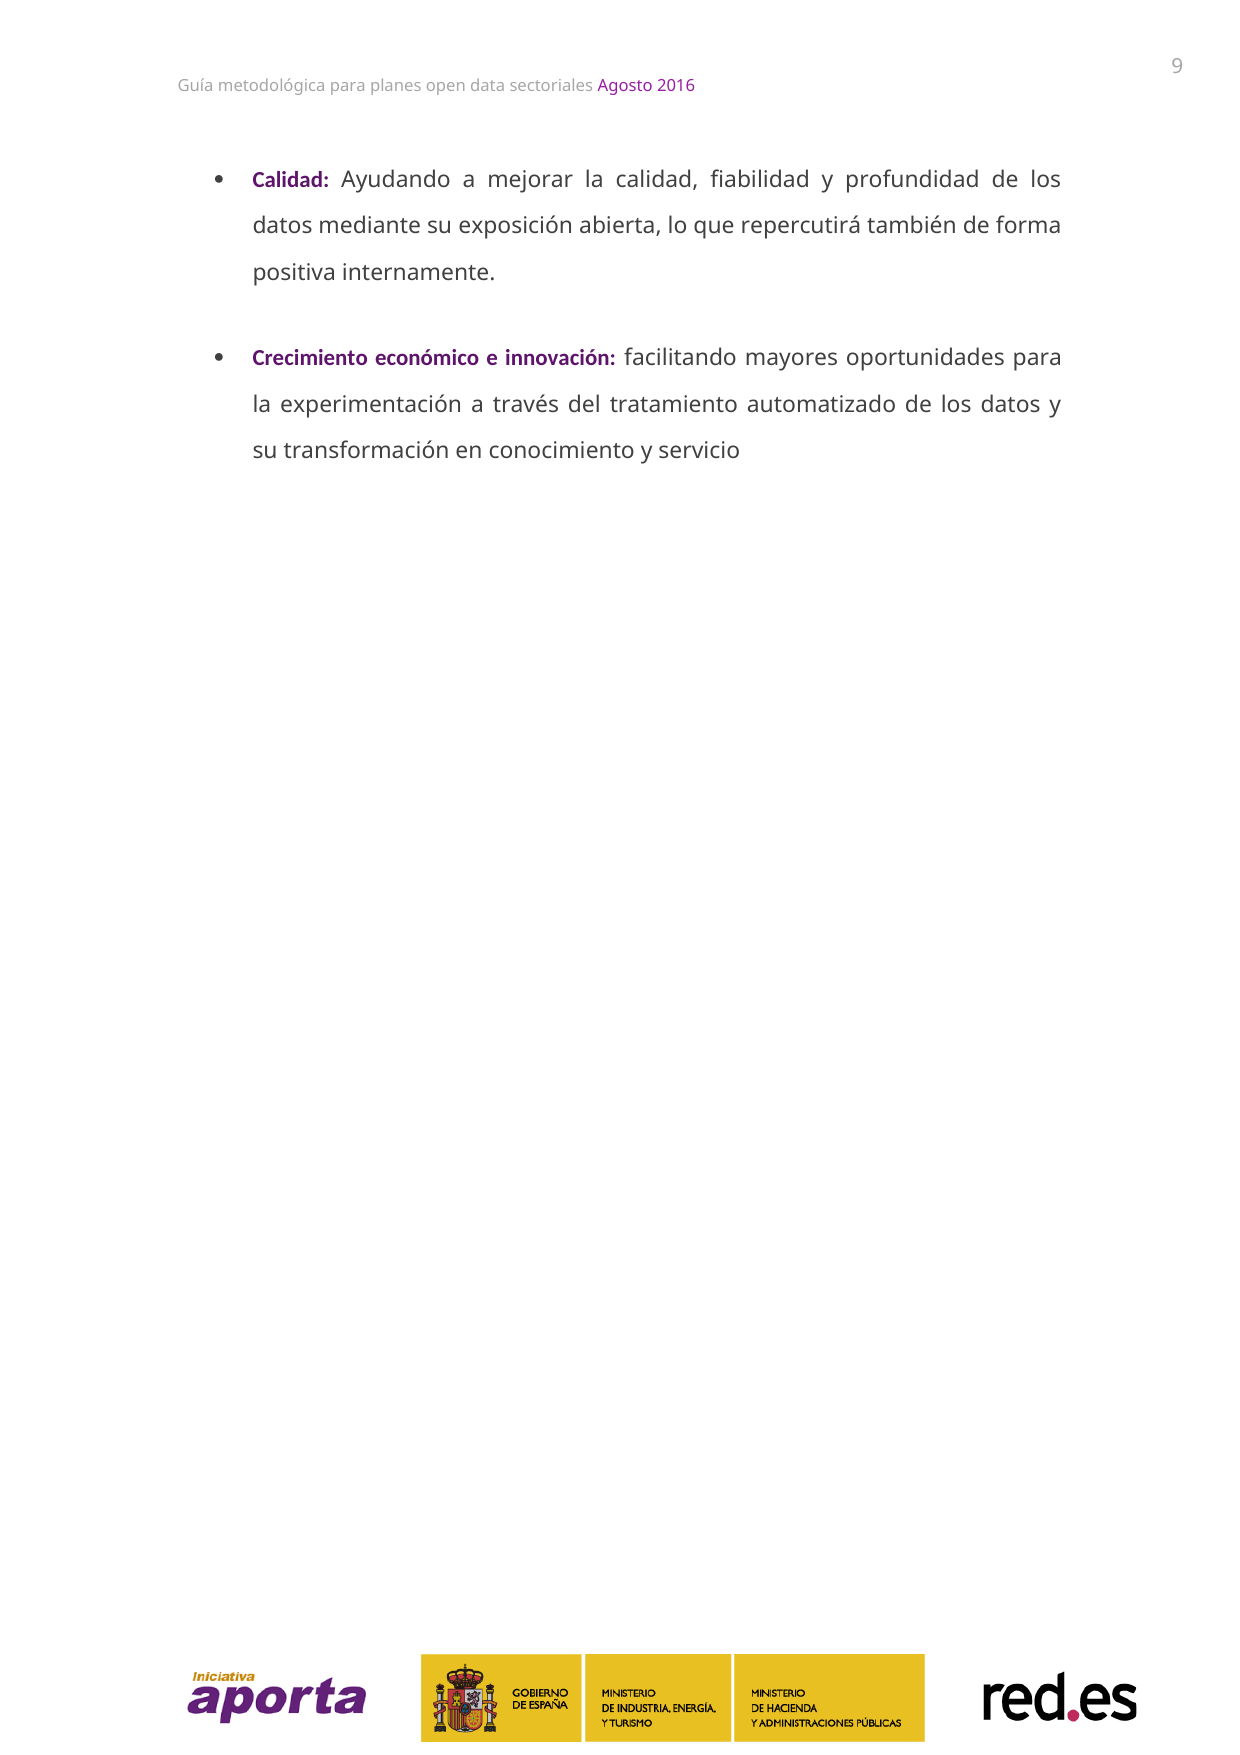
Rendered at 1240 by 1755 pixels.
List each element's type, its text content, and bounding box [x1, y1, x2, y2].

list Crecimiento económico e innovación: facilitando mayores oportunidades para la experimentación a través del tratamiento automatizado de los datos y su transformación en conocimiento y servicio [215, 341, 1062, 466]
list Calidad: Ayudando a mejorar la calidad, fiabilidad y profundidad de los datos mediante su exposición abierta, lo que repercutirá también de forma positiva internamente. [215, 162, 1062, 287]
